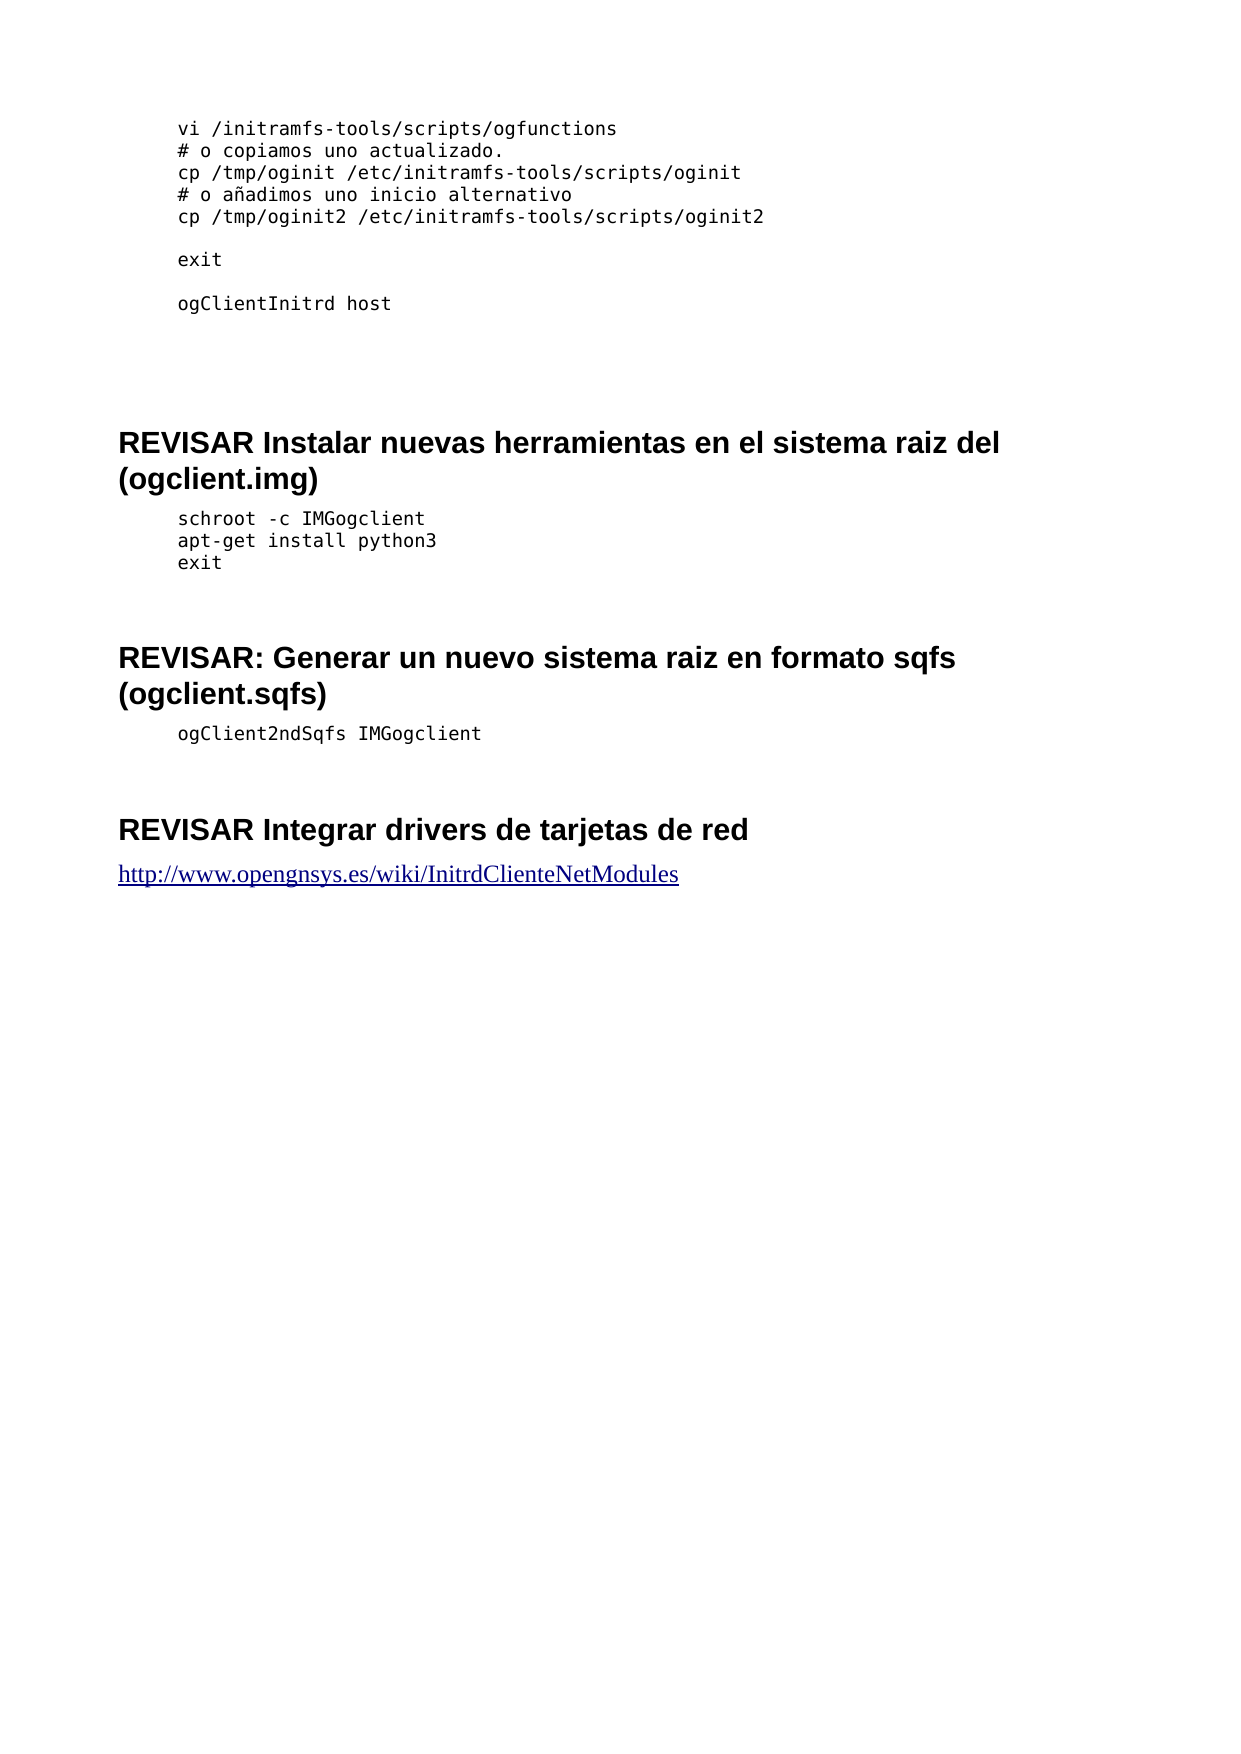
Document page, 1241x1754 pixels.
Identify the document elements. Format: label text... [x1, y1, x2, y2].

text ogClient2ndSqfs IMGogclient [177, 723, 1063, 745]
text vi /initramfs-tools/scripts/ogfunctions # o copiamos uno actualizado. cp /tmp/oginit /etc/initramfs-tools/scripts/oginit # o añadimos uno inicio alternativo cp /tmp/oginit2 /etc/initramfs-tools/scripts/oginit2 exit ogClientInitrd host [177, 118, 1063, 359]
subtitle REVISAR Integrar drivers de tarjetas de red [118, 811, 1122, 847]
text ​http://www.opengnsys.es/wiki/InitrdClienteNetModules [118, 859, 1122, 888]
subtitle REVISAR Instalar nuevas herramientas en el sistema raiz del (ogclient.img) [118, 425, 1122, 496]
text schroot -c IMGogclient apt-get install python3 exit [177, 508, 1063, 574]
subtitle REVISAR: Generar un nuevo sistema raiz en formato sqfs (ogclient.sqfs) [118, 640, 1122, 711]
